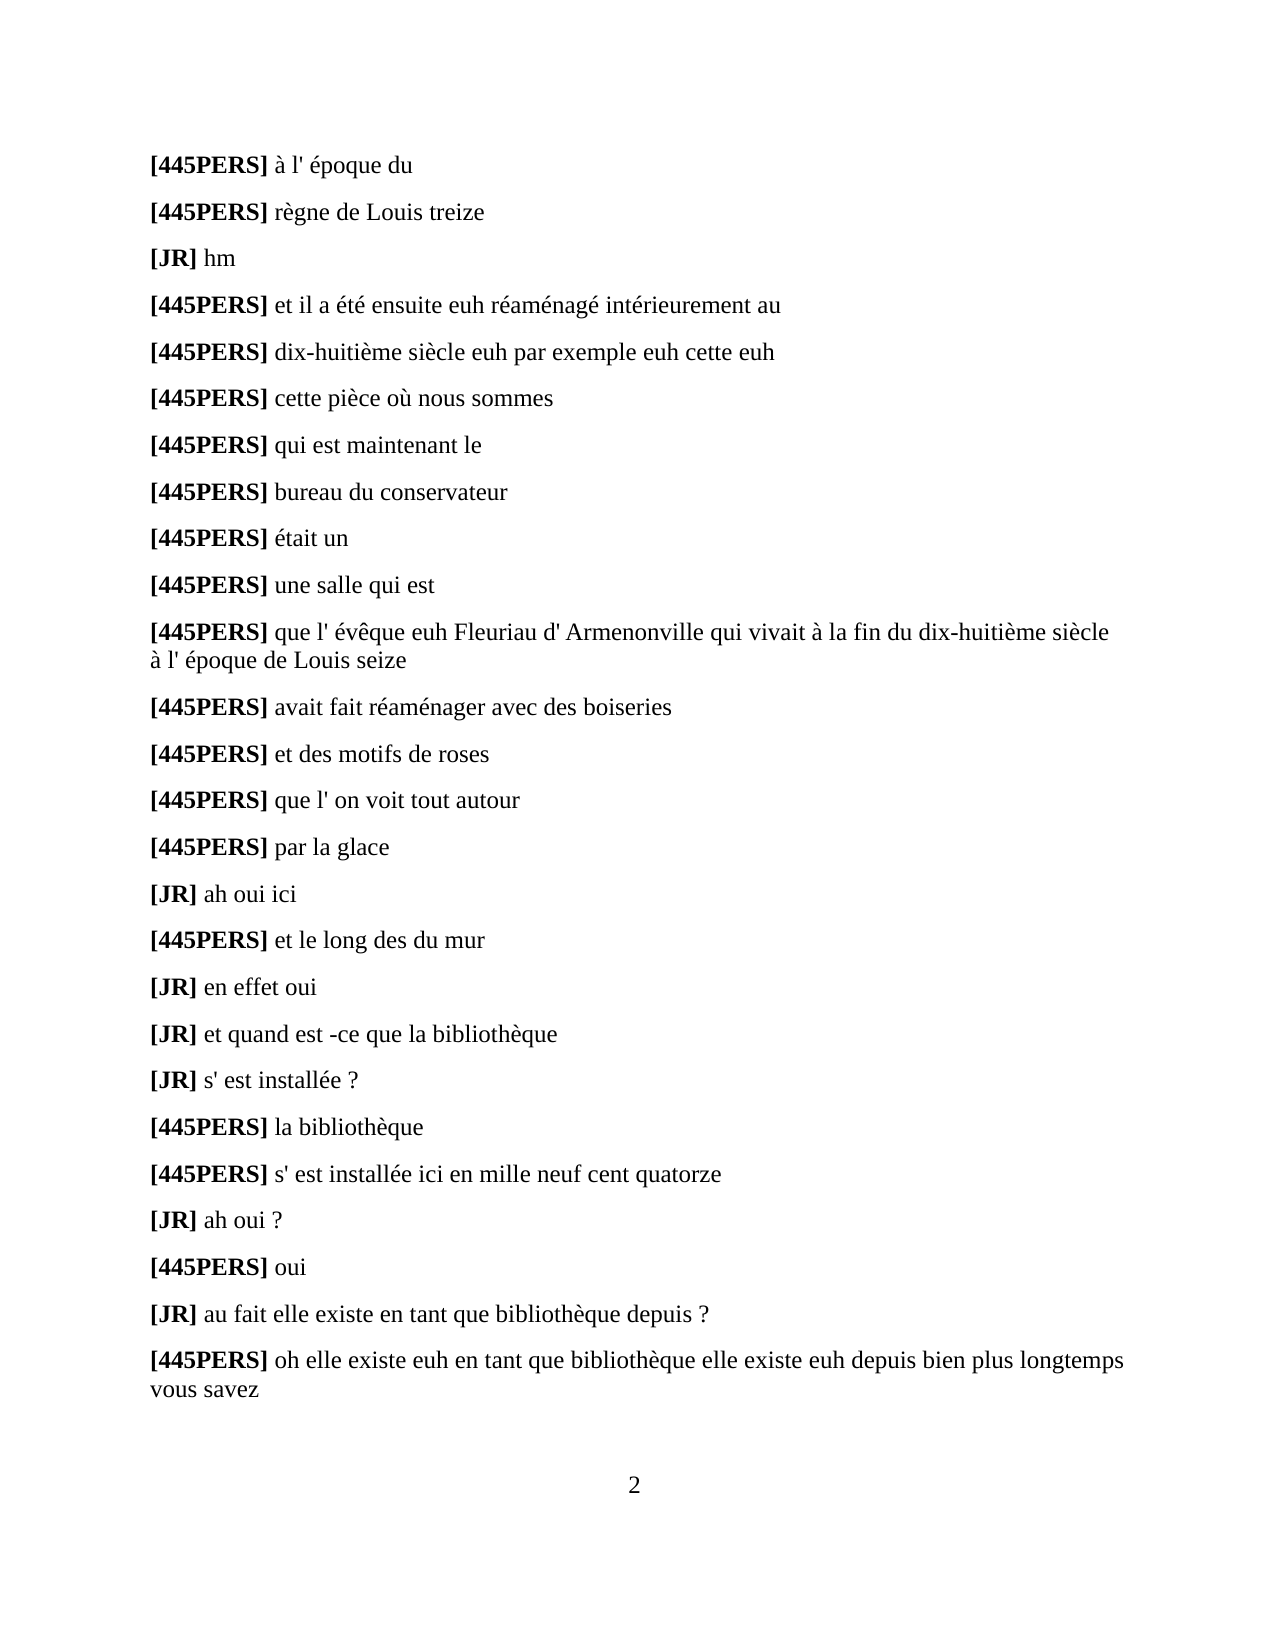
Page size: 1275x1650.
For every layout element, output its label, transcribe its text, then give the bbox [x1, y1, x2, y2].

text [445PERS] que l' évêque euh Fleuriau d' Armenonville qui vivait à la fin du dix-huitième siècle à l' époque de Louis seize [150, 617, 1125, 674]
text [445PERS] une salle qui est [150, 570, 1125, 599]
text [445PERS] bureau du conservateur [150, 477, 1125, 505]
text [445PERS] que l' on voit tout autour [150, 785, 1125, 814]
text [445PERS] à l' époque du [150, 150, 1125, 179]
text [JR] au fait elle existe en tant que bibliothèque depuis ? [150, 1299, 1125, 1327]
text [445PERS] et des motifs de roses [150, 739, 1125, 767]
text [445PERS] était un [150, 523, 1125, 552]
text [445PERS] et le long des du mur [150, 925, 1125, 954]
text [445PERS] dix-huitième siècle euh par exemple euh cette euh [150, 337, 1125, 365]
text [445PERS] oh elle existe euh en tant que bibliothèque elle existe euh depuis bien plus longtemps vous savez [150, 1345, 1125, 1403]
text [445PERS] qui est maintenant le [150, 430, 1125, 459]
text [445PERS] la bibliothèque [150, 1112, 1125, 1141]
text [JR] ah oui ? [150, 1205, 1125, 1234]
text [445PERS] oui [150, 1252, 1125, 1281]
text [JR] en effet oui [150, 972, 1125, 1001]
text [445PERS] par la glace [150, 832, 1125, 861]
text [445PERS] règne de Louis treize [150, 197, 1125, 225]
text [JR] ah oui ici [150, 879, 1125, 907]
text [445PERS] s' est installée ici en mille neuf cent quatorze [150, 1159, 1125, 1187]
text [445PERS] et il a été ensuite euh réaménagé intérieurement au [150, 290, 1125, 319]
text [JR] hm [150, 243, 1125, 272]
text [445PERS] avait fait réaménager avec des boiseries [150, 692, 1125, 721]
text [445PERS] cette pièce où nous sommes [150, 383, 1125, 412]
text [JR] s' est installée ? [150, 1065, 1125, 1094]
text [JR] et quand est -ce que la bibliothèque [150, 1019, 1125, 1047]
